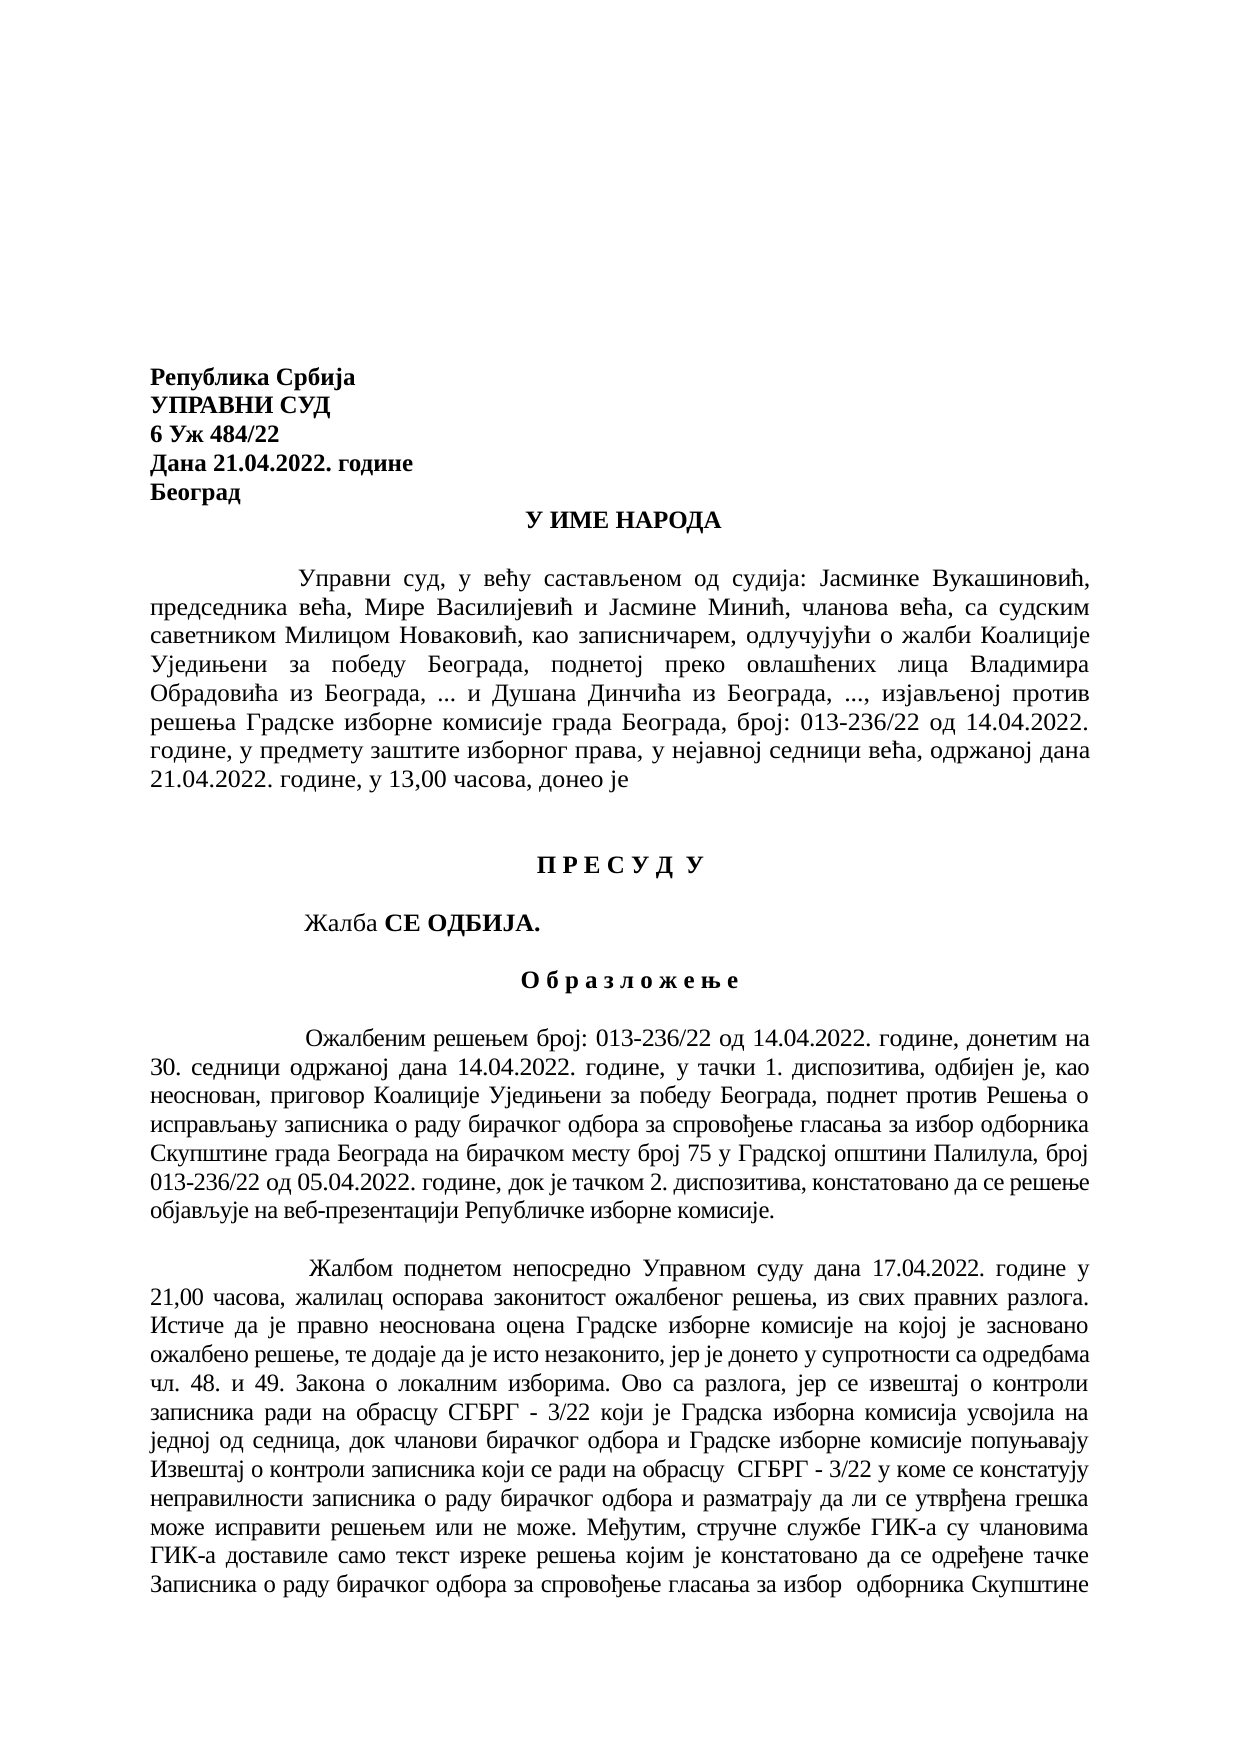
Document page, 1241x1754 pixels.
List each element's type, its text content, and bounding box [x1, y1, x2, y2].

text О б р а з л о ж е њ е [150, 966, 1090, 994]
text Дана 21.04.2022. године [150, 448, 1090, 477]
text Република Србија [150, 148, 1090, 391]
text УПРАВНИ СУД [150, 391, 1090, 419]
text Ожалбеним решењем број: 013-236/22 од 14.04.2022. године, донетим на 30. седници одржаној дана 14.04.2022. године, у тачки 1. диспозитива, одбијен је, као неоснован, приговор Коалиције Уједињени за победу Београда, поднет против Решења о исправљању записника о раду бирачког одбора за спровођење гласања за избор одборника Скупштине града Београда на бирачком месту број 75 у Градској општини Палилула, број 013-236/22 од 05.04.2022. године, док је тачком 2. диспозитива, констатовано да се решење објављује на веб-презентацији Републичке изборне комисије. [150, 1023, 1090, 1224]
text Управни суд, у већу састављеном од судија: Јасминке Вукашиновић, председника већа, Мире Василијевић и Јасмине Минић, чланова већа, са судским саветником Милицом Новаковић, као записничарем, одлучујући о жалби Коалиције Уједињени за победу Београда, поднетој преко овлашћених лица Владимира Обрадовића из Београда, ... и Душана Динчића из Београда, ..., изјављеној против решења Градске изборне комисије града Београда, број: 013-236/22 од 14.04.2022. године, у предмету заштите изборног права, у нејавној седници већа, одржаној дана 21.04.2022. године, у 13,00 часова, донео је [150, 563, 1090, 793]
text Београд [150, 477, 1090, 506]
text У ИМЕ НАРОДА [150, 506, 1090, 534]
text 6 Уж 484/22 [150, 419, 1090, 448]
text Жалбом поднетом непосредно Управном суду дана 17.04.2022. године у 21,00 часова, жалилац оспорава законитост ожалбеног решења, из свих правних разлога. Истиче да је правно неоснована оцена Градске изборне комисије на којој је засновано ожалбено решење, те додаје да је исто незаконито, јер је донето у супротности са одредбама чл. 48. и 49. Закона о локалним изборима. Ово са разлога, јер се извештај о контроли записника ради на обрасцу СГБРГ - 3/22 који је Градска изборна комисија усвојила на једној од седница, док чланови бирачког одбора и Градске изборне комисије попуњавају Извештај о контроли записника који се ради на обрасцу СГБРГ - 3/22 у коме се констатују неправилности записника о раду бирачког одбора и разматрају да ли се утврђена грешка може исправити решењем или не може. Међутим, стручне службе ГИК-а су члановима ГИК-а доставиле само текст изреке решења којим је констатовано да се одређене тачке Записника о раду бирачког одбора за спровођење гласања за избор одборника Скупштине [150, 1253, 1090, 1598]
text П Р Е С У Д У [150, 851, 1090, 879]
text Жалба СЕ ОДБИЈА. [150, 908, 1090, 937]
